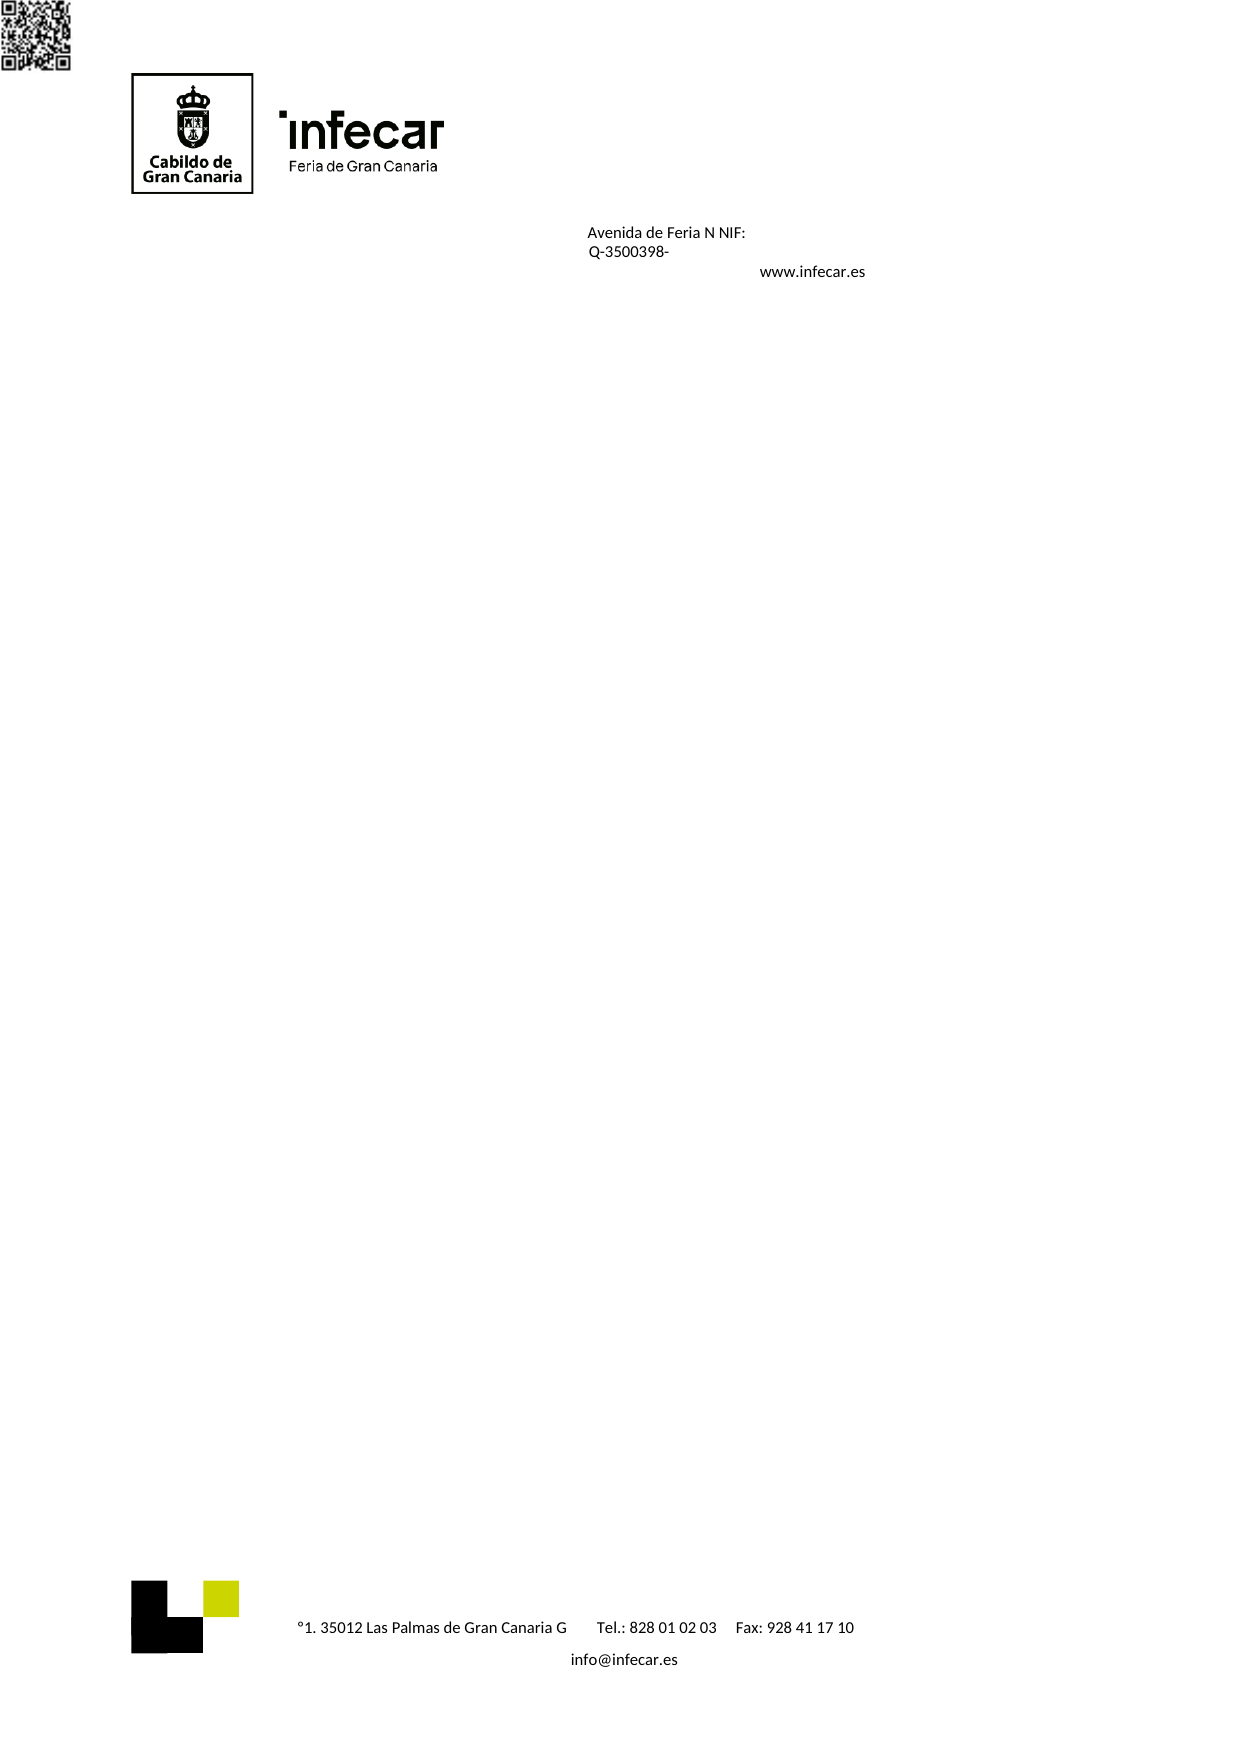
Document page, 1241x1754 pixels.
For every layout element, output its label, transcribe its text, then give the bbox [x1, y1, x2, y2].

text www.infecar.es [759, 262, 1034, 281]
text Avenida de Feria N NIF: Q-3500398- [587, 222, 758, 262]
